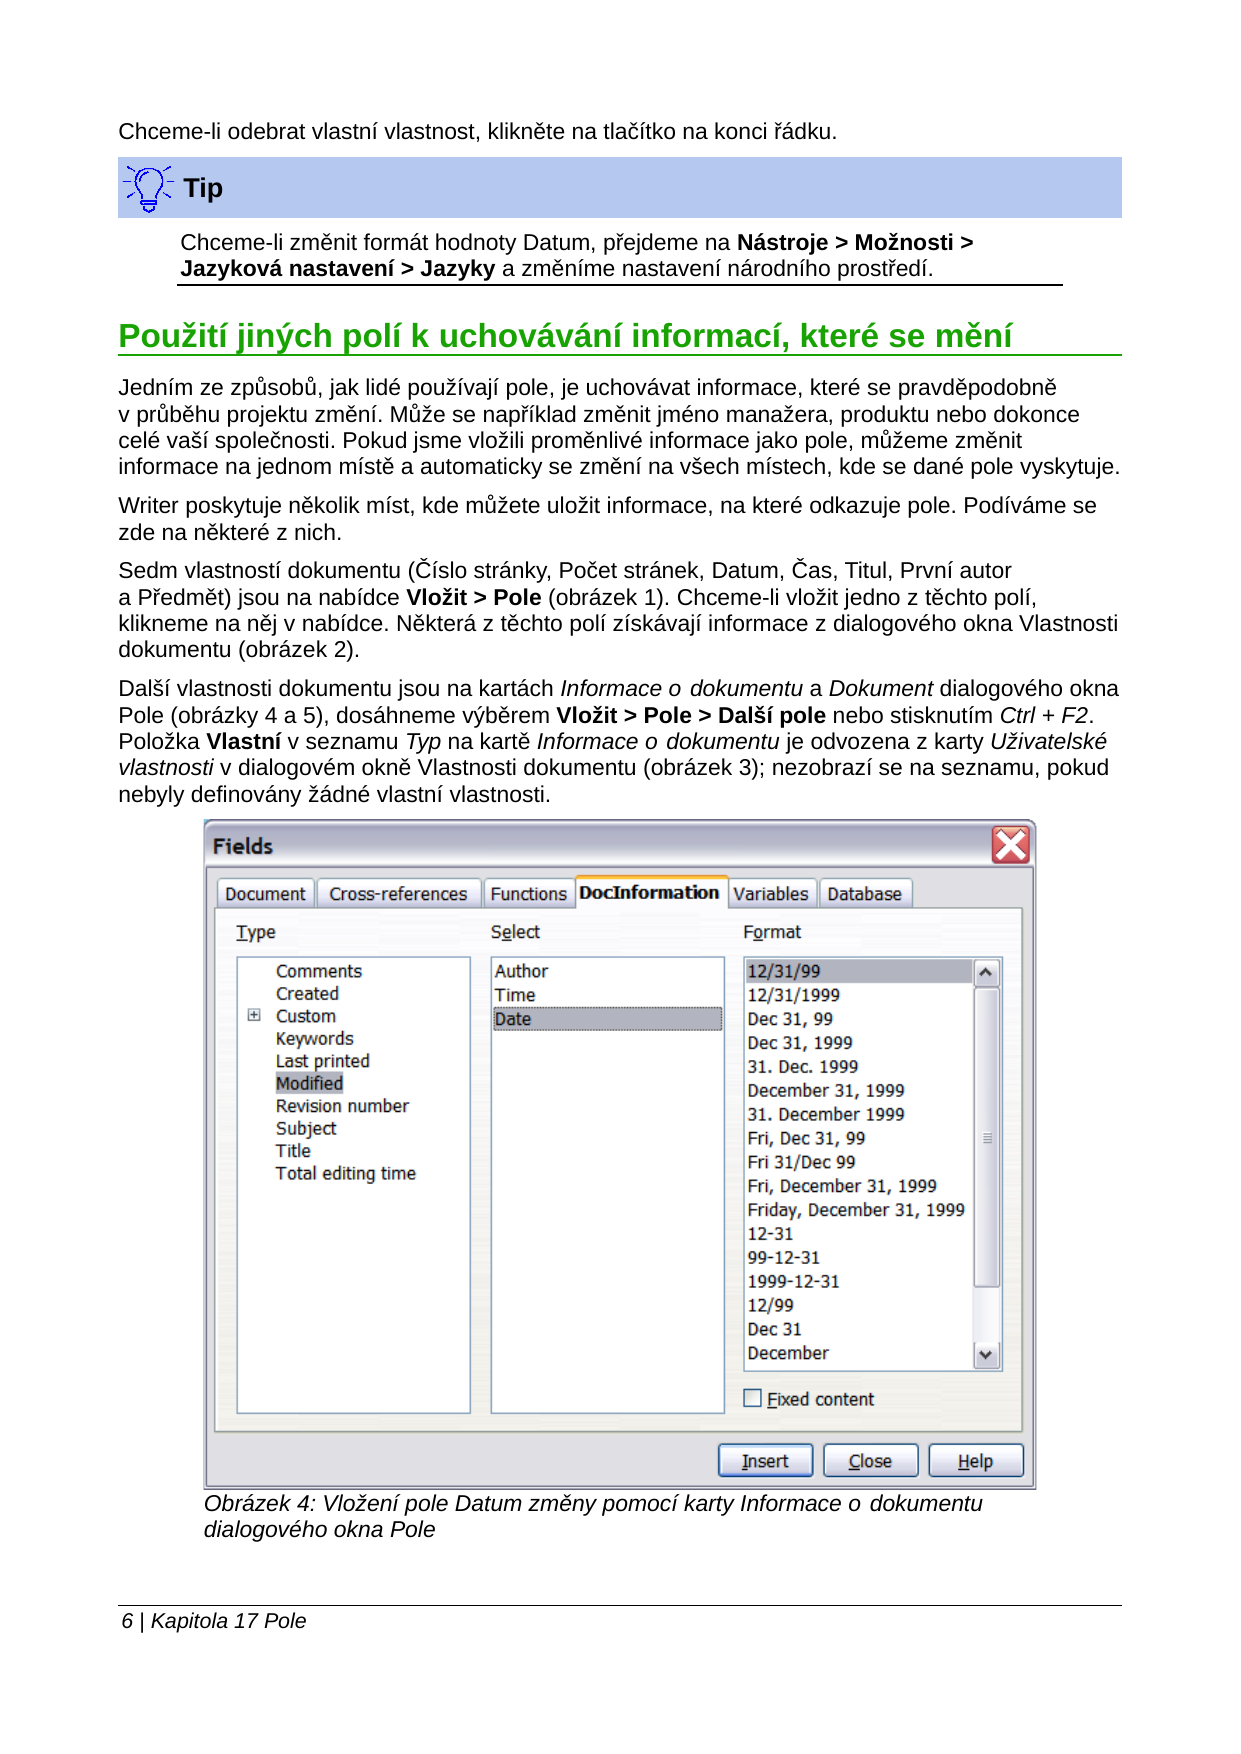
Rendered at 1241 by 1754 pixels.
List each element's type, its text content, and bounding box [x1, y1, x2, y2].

text Sedm vlastností dokumentu (Číslo stránky, Počet stránek, Datum, Čas, Titul, První autor a Předmět) jsou na nabídce Vložit > Pole (obrázek 1). Chceme-li vložit jedno z těchto polí, klikneme na něj v nabídce. Některá z těchto polí získávají informace z dialogového okna Vlastnosti dokumentu (obrázek 2). [118, 557, 1122, 663]
picture [119, 158, 179, 217]
picture [203, 819, 1037, 1490]
text Writer poskytuje několik míst, kde můžete uložit informace, na které odkazuje pole. Podíváme se zde na některé z nich. [118, 492, 1122, 545]
text Další vlastnosti dokumentu jsou na kartách Informace o dokumentu a Dokument dialogového okna Pole (obrázky 4 a 5), dosáhneme výběrem Vložit > Pole > Další pole nebo stisknutím Ctrl + F2. Položka Vlastní v seznamu Typ na kartě Informace o dokumentu je odvozena z karty Uživatelské vlastnosti v dialogovém okně Vlastnosti dokumentu (obrázek 3); nezobrazí se na seznamu, pokud nebyly definovány žádné vlastní vlastnosti. [118, 675, 1122, 807]
text Chceme-li odebrat vlastní vlastnost, klikněte na tlačítko na konci řádku. [118, 118, 1122, 144]
subtitle Použití jiných polí k uchovávání informací, které se mění [118, 316, 1122, 354]
text Obrázek 4: Vložení pole Datum změny pomocí karty Informace o dokumentu dialogového okna Pole [204, 1490, 1037, 1542]
text Chceme-li změnit formát hodnoty Datum, přejdeme na Nástroje > Možnosti > Jazyková nastavení > Jazyky a změníme nastavení národního prostředí. [177, 226, 1063, 284]
text Jedním ze způsobů, jak lidé používají pole, je uchovávat informace, které se pravděpodobně v průběhu projektu změní. Může se například změnit jméno manažera, produktu nebo dokonce celé vaší společnosti. Pokud jsme vložili proměnlivé informace jako pole, můžeme změnit informace na jednom místě a automaticky se změní na všech místech, kde se dané pole vyskytuje. [118, 374, 1122, 479]
subtitle Tip [118, 157, 1122, 218]
